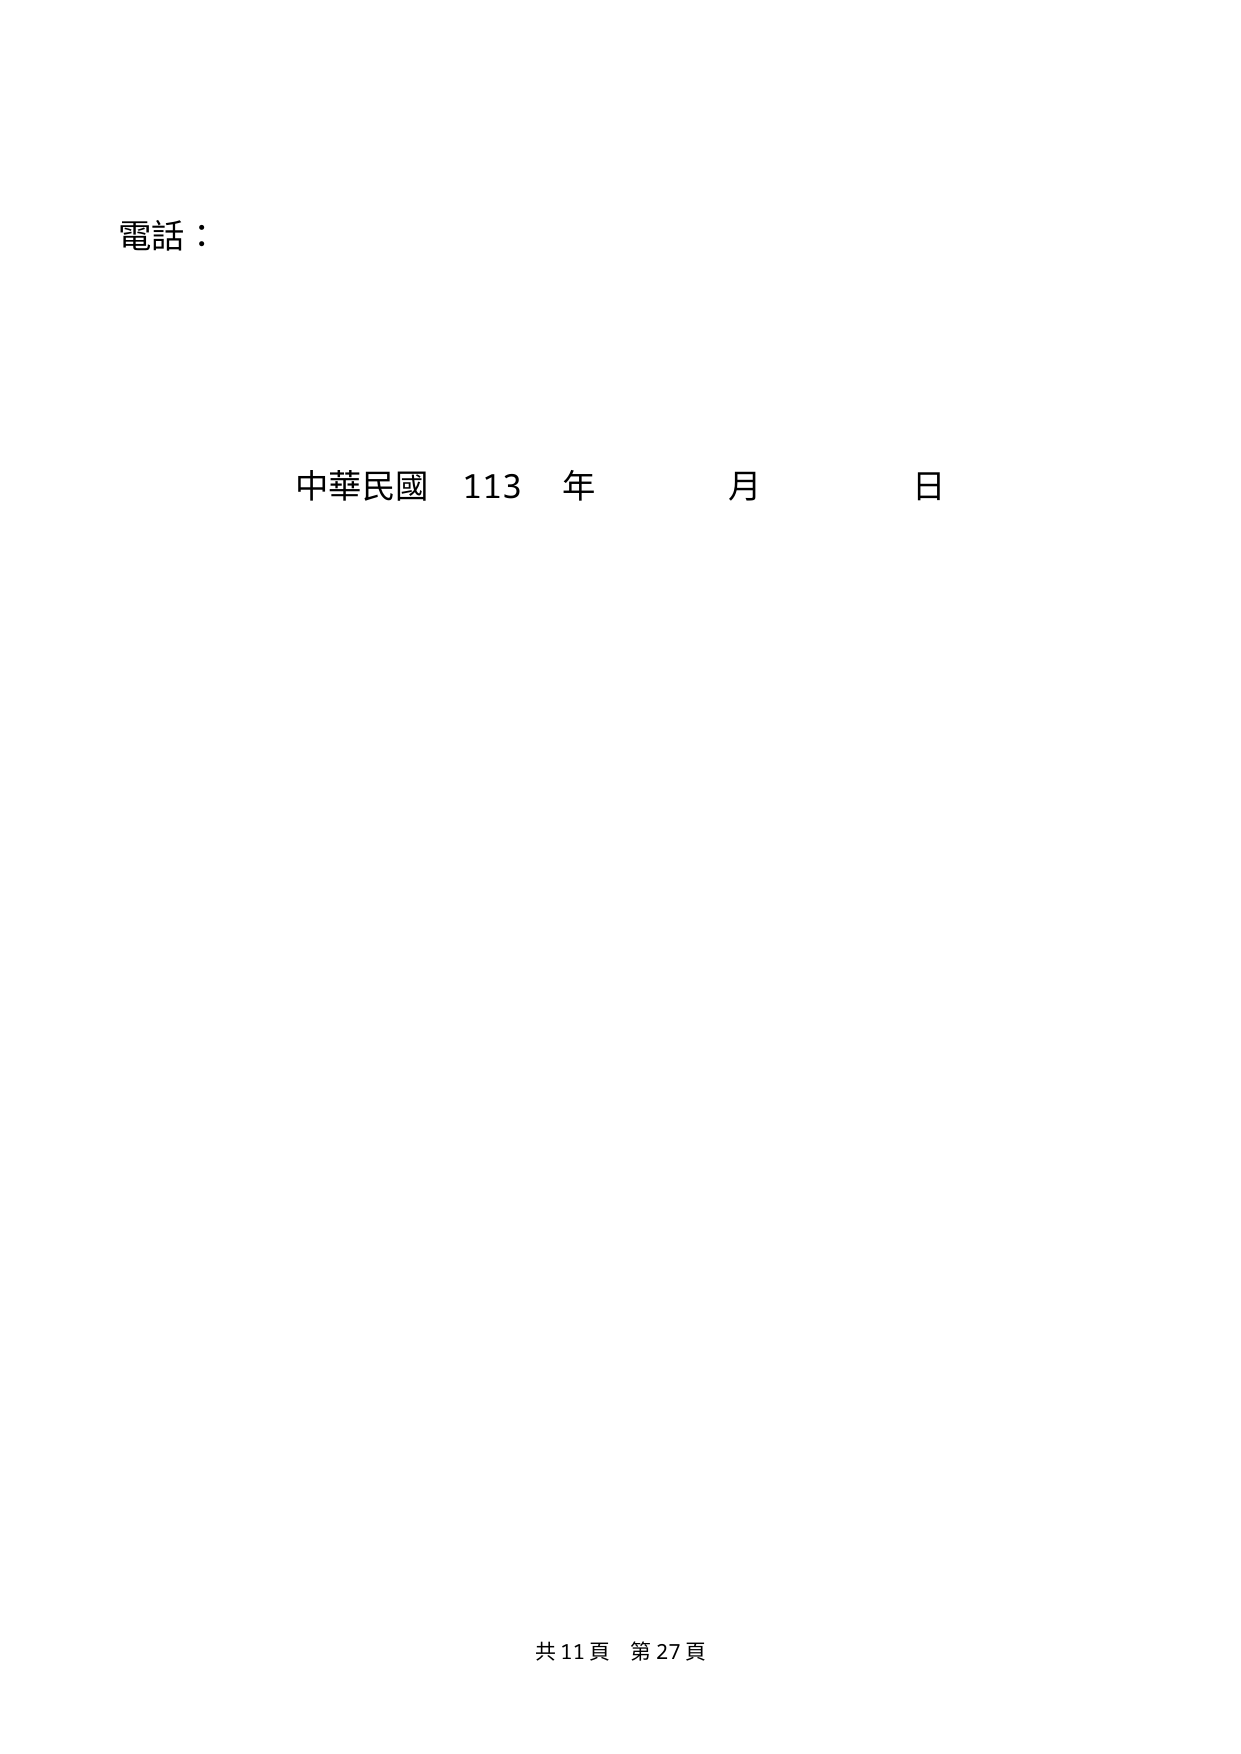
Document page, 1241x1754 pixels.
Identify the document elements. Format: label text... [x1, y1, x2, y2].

text 中華民國 113 年 月 日 [118, 442, 1122, 504]
text 電話： [118, 192, 1122, 254]
